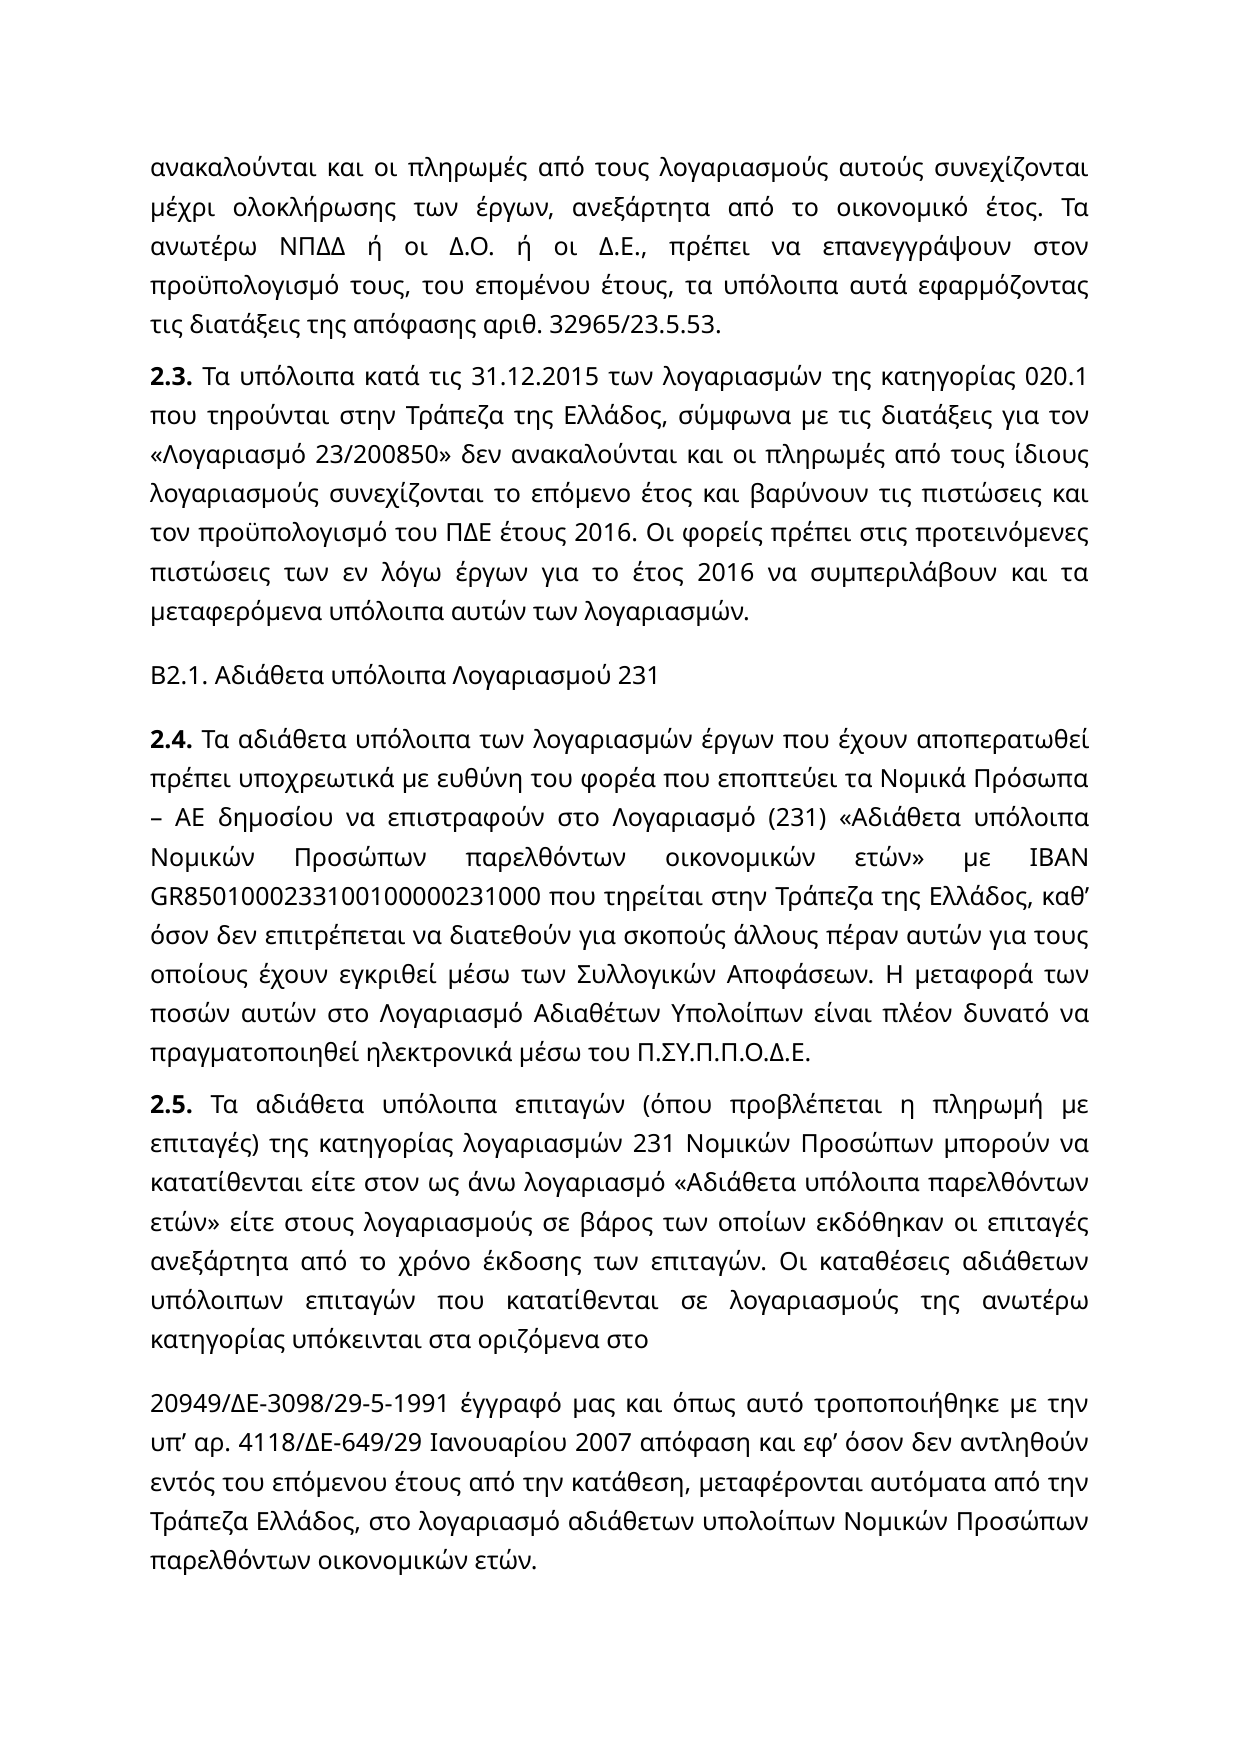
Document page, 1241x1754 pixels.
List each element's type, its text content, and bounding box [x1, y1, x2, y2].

text 2.5. Τα αδιάθετα υπόλοιπα επιταγών (όπου προβλέπεται η πληρωμή με επιταγές) της κατηγορίας λογαριασμών 231 Νομικών Προσώπων μπορούν να κατατίθενται είτε στον ως άνω λογαριασμό «Αδιάθετα υπόλοιπα παρελθόντων ετών» είτε στους λογαριασμούς σε βάρος των οποίων εκδόθηκαν οι επιταγές ανεξάρτητα από το χρόνο έκδοσης των επιταγών. Οι καταθέσεις αδιάθετων υπόλοιπων επιταγών που κατατίθενται σε λογαριασμούς της ανωτέρω κατηγορίας υπόκεινται στα οριζόμενα στο [150, 1087, 1090, 1356]
text 2.4. Τα αδιάθετα υπόλοιπα των λογαριασμών έργων που έχουν αποπερατωθεί πρέπει υποχρεωτικά με ευθύνη του φορέα που εποπτεύει τα Νομικά Πρόσωπα – ΑΕ δημοσίου να επιστραφούν στο Λογαριασμό (231) «Αδιάθετα υπόλοιπα Νομικών Προσώπων παρελθόντων οικονομικών ετών» με IBAN GR8501000233100100000231000 που τηρείται στην Τράπεζα της Ελλάδος, καθ’ όσον δεν επιτρέπεται να διατεθούν για σκοπούς άλλους πέραν αυτών για τους οποίους έχουν εγκριθεί μέσω των Συλλογικών Αποφάσεων. Η μεταφορά των ποσών αυτών στο Λογαριασμό Αδιαθέτων Υπολοίπων είναι πλέον δυνατό να πραγματοποιηθεί ηλεκτρονικά μέσω του Π.ΣΥ.Π.Π.Ο.Δ.Ε. [150, 722, 1090, 1069]
text 20949/ΔΕ-3098/29-5-1991 έγγραφό μας και όπως αυτό τροποποιήθηκε με την υπ’ αρ. 4118/ΔΕ-649/29 Ιανουαρίου 2007 απόφαση και εφ’ όσον δεν αντληθούν εντός του επόμενου έτους από την κατάθεση, μεταφέρονται αυτόματα από την Τράπεζα Ελλάδος, στο λογαριασμό αδιάθετων υπολοίπων Νομικών Προσώπων παρελθόντων οικονομικών ετών. [150, 1386, 1090, 1577]
text 2.3. Τα υπόλοιπα κατά τις 31.12.2015 των λογαριασμών της κατηγορίας 020.1 που τηρούνται στην Τράπεζα της Ελλάδος, σύμφωνα με τις διατάξεις για τον «Λογαριασμό 23/200850» δεν ανακαλούνται και οι πληρωμές από τους ίδιους λογαριασμούς συνεχίζονται το επόμενο έτος και βαρύνουν τις πιστώσεις και τον προϋπολογισμό του ΠΔΕ έτους 2016. Οι φορείς πρέπει στις προτεινόμενες πιστώσεις των εν λόγω έργων για το έτος 2016 να συμπεριλάβουν και τα μεταφερόμενα υπόλοιπα αυτών των λογαριασμών. [150, 358, 1090, 627]
text Β2.1. Αδιάθετα υπόλοιπα Λογαριασμού 231 [150, 657, 1090, 692]
text ανακαλούνται και οι πληρωμές από τους λογαριασμούς αυτούς συνεχίζονται μέχρι ολοκλήρωσης των έργων, ανεξάρτητα από το οικονομικό έτος. Τα ανωτέρω ΝΠΔΔ ή οι Δ.Ο. ή οι Δ.Ε., πρέπει να επανεγγράψουν στον προϋπολογισμό τους, του επομένου έτους, τα υπόλοιπα αυτά εφαρμόζοντας τις διατάξεις της απόφασης αριθ. 32965/23.5.53. [150, 150, 1090, 341]
